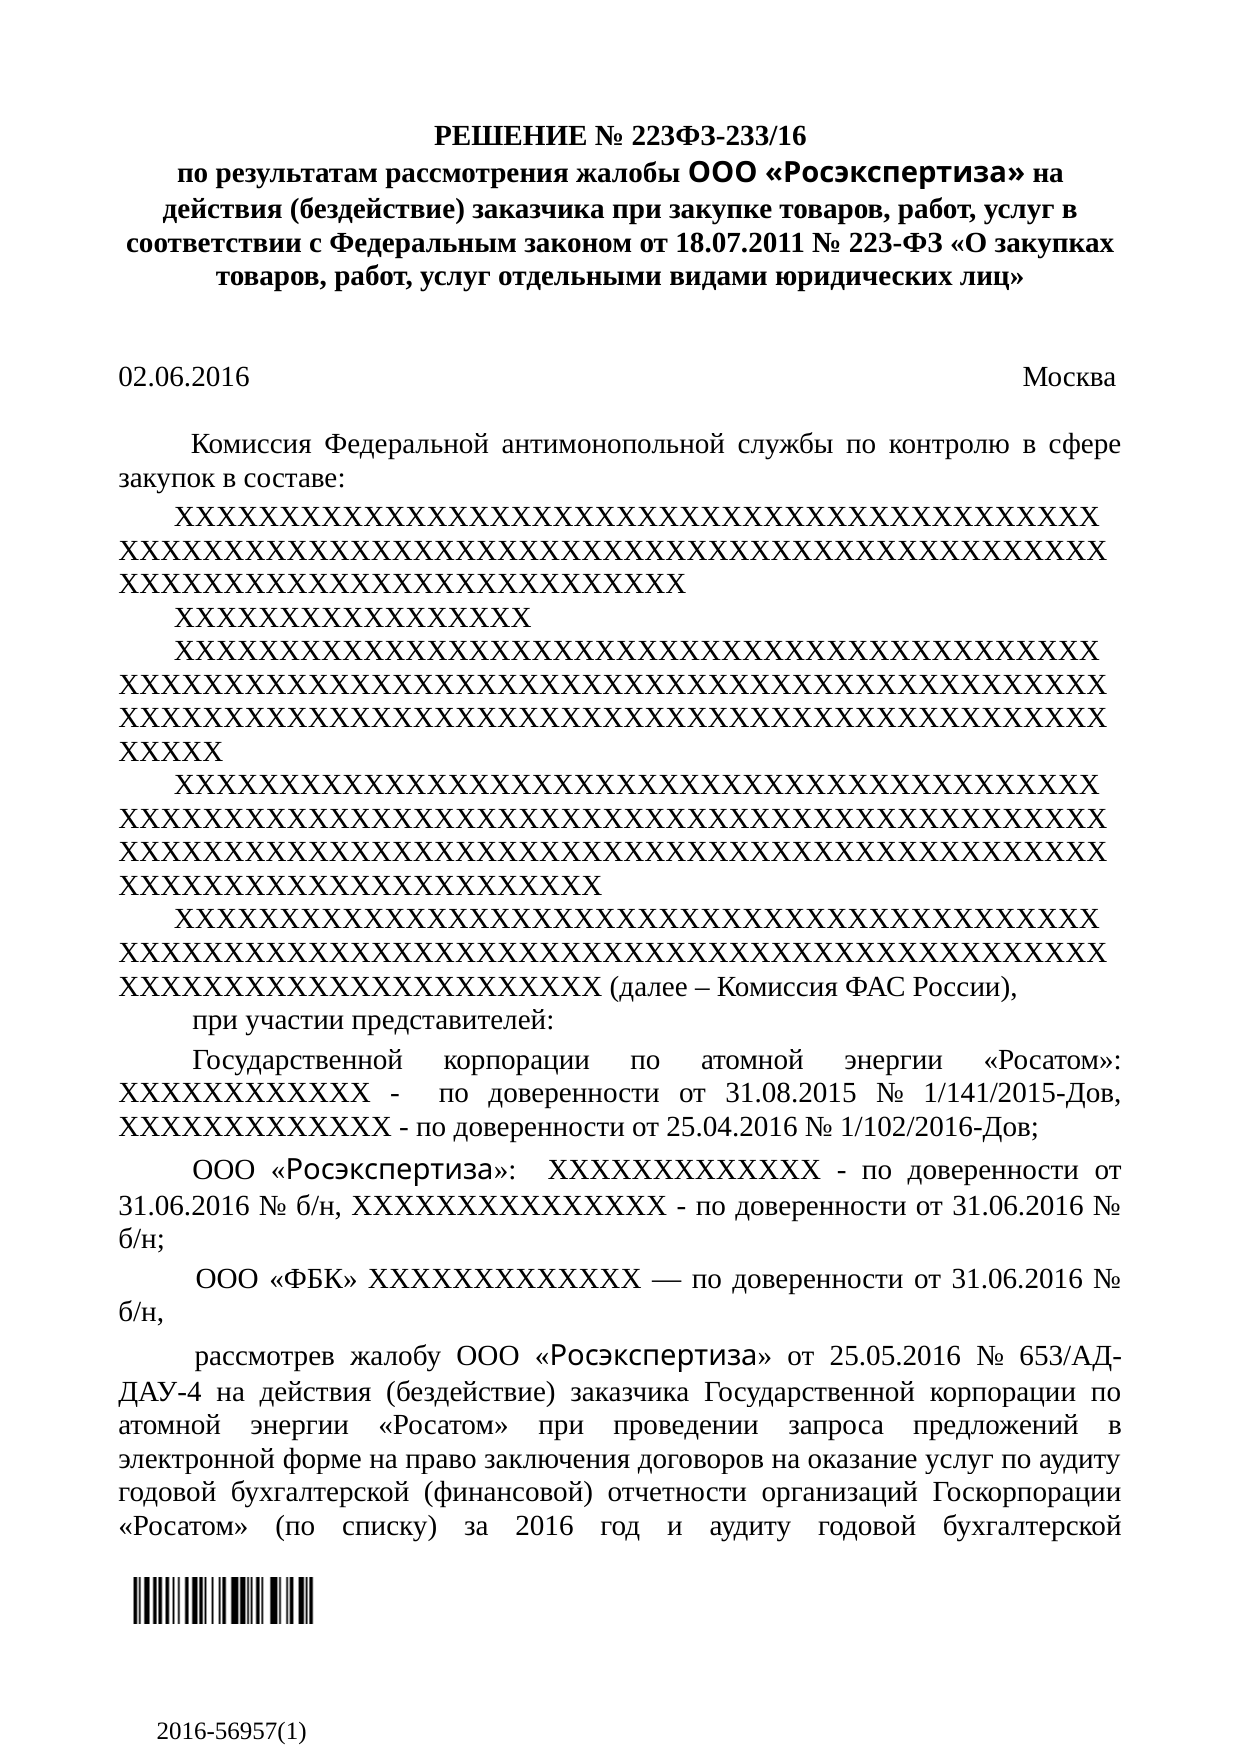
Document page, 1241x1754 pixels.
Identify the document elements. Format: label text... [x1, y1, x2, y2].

text 02.06.2016 Москва [118, 359, 1122, 393]
text XXXXXXXXXXXXXXXXXXXXXXXXXXXXXXXXXXXXXXXXXXXXXXXXXXXXXXXXXXXXXXXXXXXXXXXXXXXXXXXXXXXXXXXXXXXXXXXXXXXXXXXXXXXXXXXXXX (далее – Комиссия ФАС России), [118, 902, 1114, 1002]
text ООО «ФБК» XXXXXXXXXXXXX — по доверенности от 31.06.2016 № б/н, [118, 1261, 1122, 1328]
text XXXXXXXXXXXXXXXXXXXXXXXXXXXXXXXXXXXXXXXXXXXXXXXXXXXXXXXXXXXXXXXXXXXXXXXXXXXXXXXXXXXXXXXXXXXXXXXXXXXXXXXXXXXXXXXXXXXXXXXXXXXXXXXXXXXXXXXXXXXXXXX [118, 633, 1114, 767]
text Государственной корпорации по атомной энергии «Росатом»: XXXXXXXXXXXX - по доверенности от 31.08.2015 № 1/141/2015-Дов, XXXXXXXXXXXXX - по доверенности от 25.04.2016 № 1/102/2016-Дов; [118, 1042, 1122, 1142]
text XXXXXXXXXXXXXXXXXXXXXXXXXXXXXXXXXXXXXXXXXXXXXXXXXXXXXXXXXXXXXXXXXXXXXXXXXXXXXXXXXXXXXXXXXXXXXXXXXXXXXXXXXXXXXXXXXXXXXXXXXXXXXXXXXXXXXXXXXXXXXXXXXXXXXXXXXXXXXXXXX [118, 767, 1114, 902]
text XXXXXXXXXXXXXXXXX [118, 600, 1114, 633]
picture [118, 1577, 331, 1624]
text при участии представителей: [118, 1002, 1122, 1036]
text по результатам рассмотрения жалобы ООО «Росэкспертиза» на действия (бездействие) заказчика при закупке товаров, работ, услуг в соответствии с Федеральным законом от 18.07.2011 № 223-ФЗ «О закупках товаров, работ, услуг отдельными видами юридических лиц» [118, 152, 1122, 292]
text РЕШЕНИЕ № 223ФЗ-233/16 [118, 118, 1122, 152]
text XXXXXXXXXXXXXXXXXXXXXXXXXXXXXXXXXXXXXXXXXXXXXXXXXXXXXXXXXXXXXXXXXXXXXXXXXXXXXXXXXXXXXXXXXXXXXXXXXXXXXXXXXXXXXXXXXXXXXX [118, 499, 1114, 600]
text ООО «Росэкспертиза»: XXXXXXXXXXXXX - по доверенности от 31.06.2016 № б/н, XXXXXXXXXXXXXXX - по доверенности от 31.06.2016 № б/н; [118, 1148, 1122, 1255]
text Комиссия Федеральной антимонопольной службы по контролю в сфере закупок в составе: [118, 426, 1122, 493]
text рассмотрев жалобу ООО «Росэкспертиза» от 25.05.2016 № 653/АД-ДАУ-4 на действия (бездействие) заказчика Государственной корпорации по атомной энергии «Росатом» при проведении запроса предложений в электронной форме на право заключения договоров на оказание услуг по аудиту годовой бухгалтерской (финансовой) отчетности организаций Госкорпорации «Росатом» (по списку) за 2016 год и аудиту годовой бухгалтерской [118, 1334, 1122, 1541]
